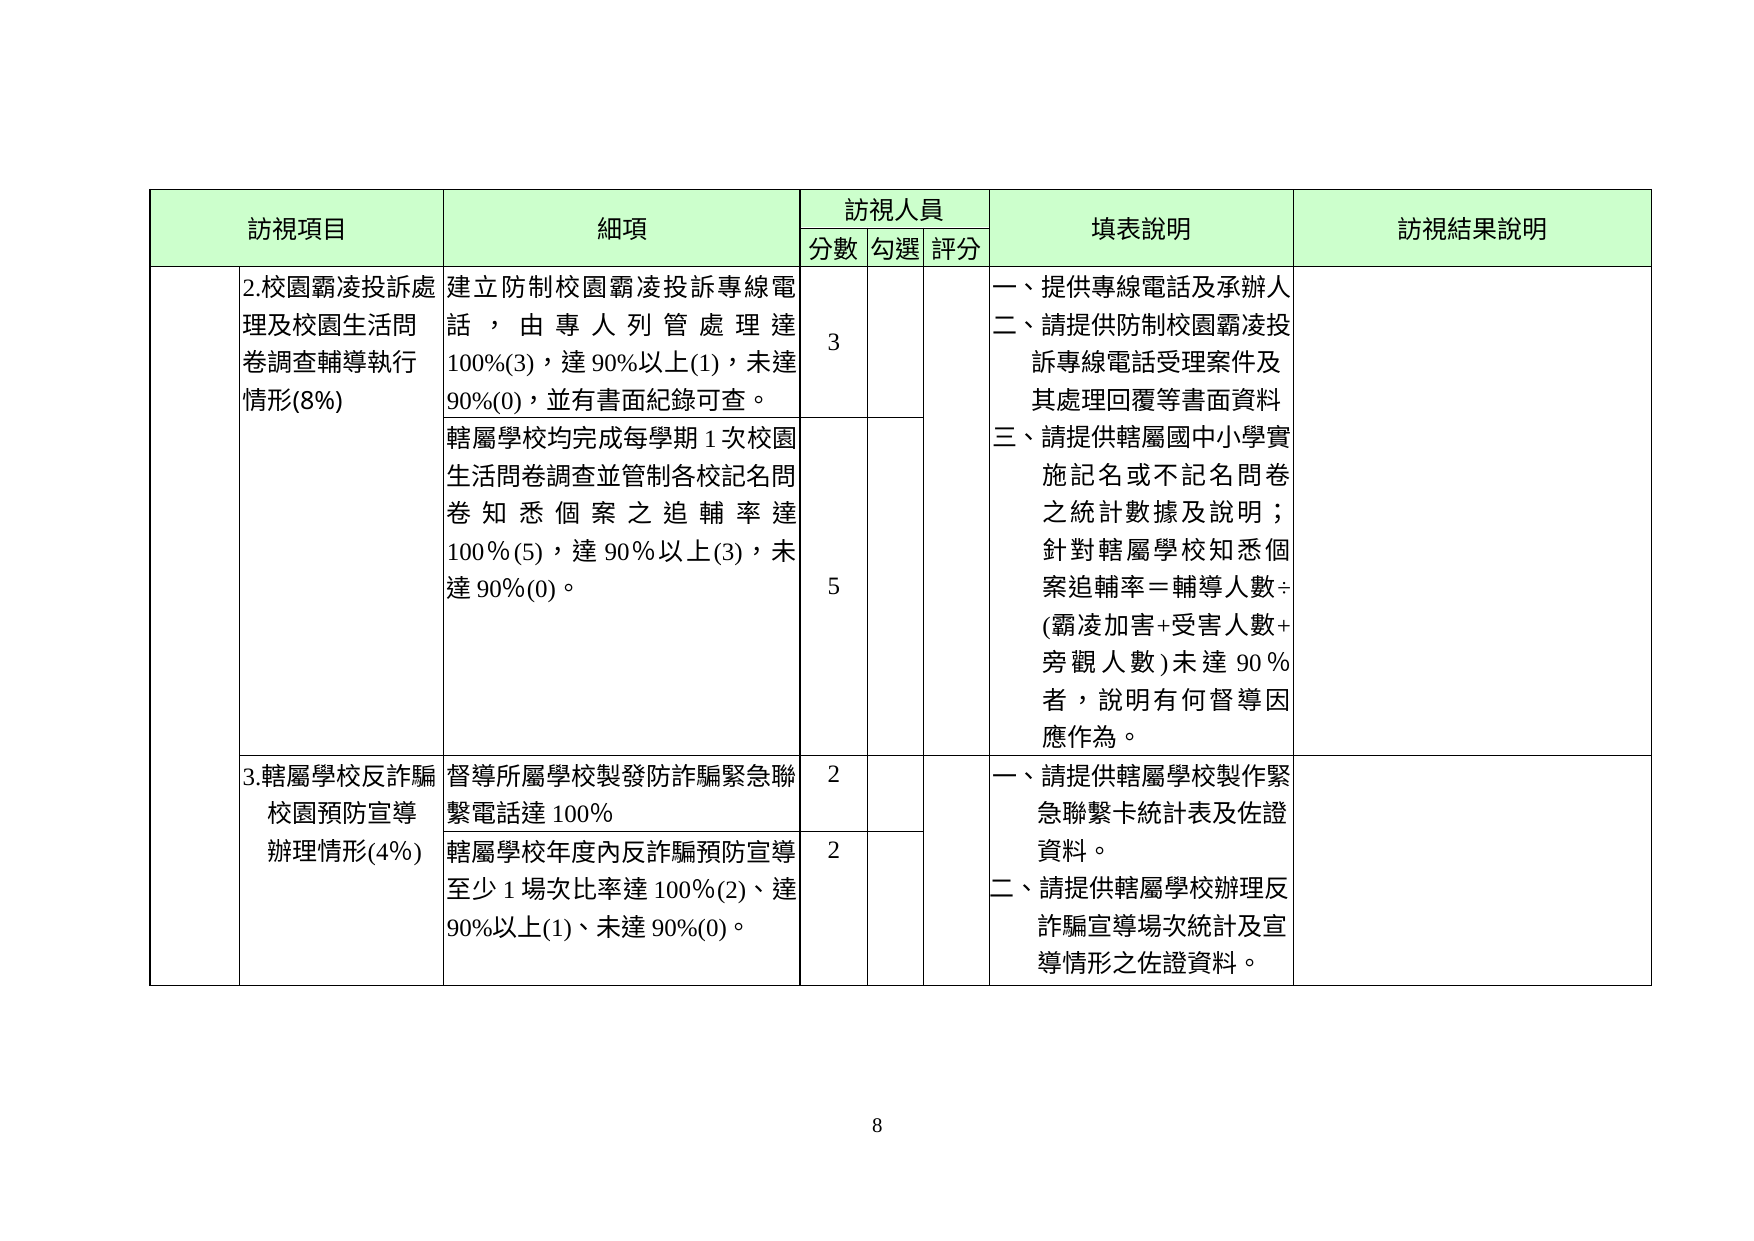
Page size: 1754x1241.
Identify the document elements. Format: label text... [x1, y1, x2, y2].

table_cell 建立防制校園霸凌投訴專線電話，由專人列管處理達100%(3)，達90%以上(1)，未達90%(0)，並有書面紀錄可查。 [444, 267, 799, 417]
table_cell [868, 756, 923, 831]
table_header 訪視人員 [801, 190, 989, 227]
table_cell 轄屬學校年度內反詐騙預防宣導至少1場次比率達100％(2)、達90%以上(1)、未達90%(0)。 [444, 832, 799, 985]
table_cell [868, 832, 923, 985]
table_header 訪視項目 [151, 190, 443, 266]
table_cell [151, 267, 239, 985]
table_cell [868, 418, 923, 754]
table_cell 3 [801, 267, 867, 417]
table_cell 5 [801, 418, 867, 754]
table_cell 一、請提供轄屬學校製作緊急聯繫卡統計表及佐證資料。 二、請提供轄屬學校辦理反詐騙宣導場次統計及宣導情形之佐證資料。 [990, 756, 1293, 985]
table_cell [868, 267, 923, 417]
table_cell 督導所屬學校製發防詐騙緊急聯繫電話達100％ [444, 756, 799, 831]
table_cell 分數 [801, 229, 867, 266]
table_cell 一、提供專線電話及承辦人 二、請提供防制校園霸凌投訴專線電話受理案件及其處理回覆等書面資料 三、請提供轄屬國中小學實施記名或不記名問卷之統計數據及說明；針對轄屬學校知悉個案追輔率＝輔導人數÷(霸凌加害+受害人數+旁觀人數)未達90％者，說明有何督導因應作為。 [990, 267, 1293, 754]
table_cell 轄屬學校均完成每學期1次校園生活問卷調查並管制各校記名問卷知悉個案之追輔率達100％(5)，達90％以上(3)，未達90％(0)。 [444, 418, 799, 754]
table_cell [1294, 267, 1651, 754]
table_cell [924, 267, 989, 754]
table_cell 2 [801, 832, 867, 985]
table_cell [1294, 756, 1651, 985]
table_cell 2.校園霸凌投訴處理及校園生活問卷調查輔導執行情形(8%) [240, 267, 443, 754]
table_cell 3.轄屬學校反詐騙校園預防宣導辦理情形(4％) [240, 756, 443, 985]
table_cell 評分 [924, 229, 989, 266]
table_cell [924, 756, 989, 985]
table_cell 2 [801, 756, 867, 831]
table_header 細項 [444, 190, 799, 266]
table_header 填表說明 [990, 190, 1293, 266]
table_header 訪視結果說明 [1294, 190, 1651, 266]
table_cell 勾選 [868, 229, 923, 266]
